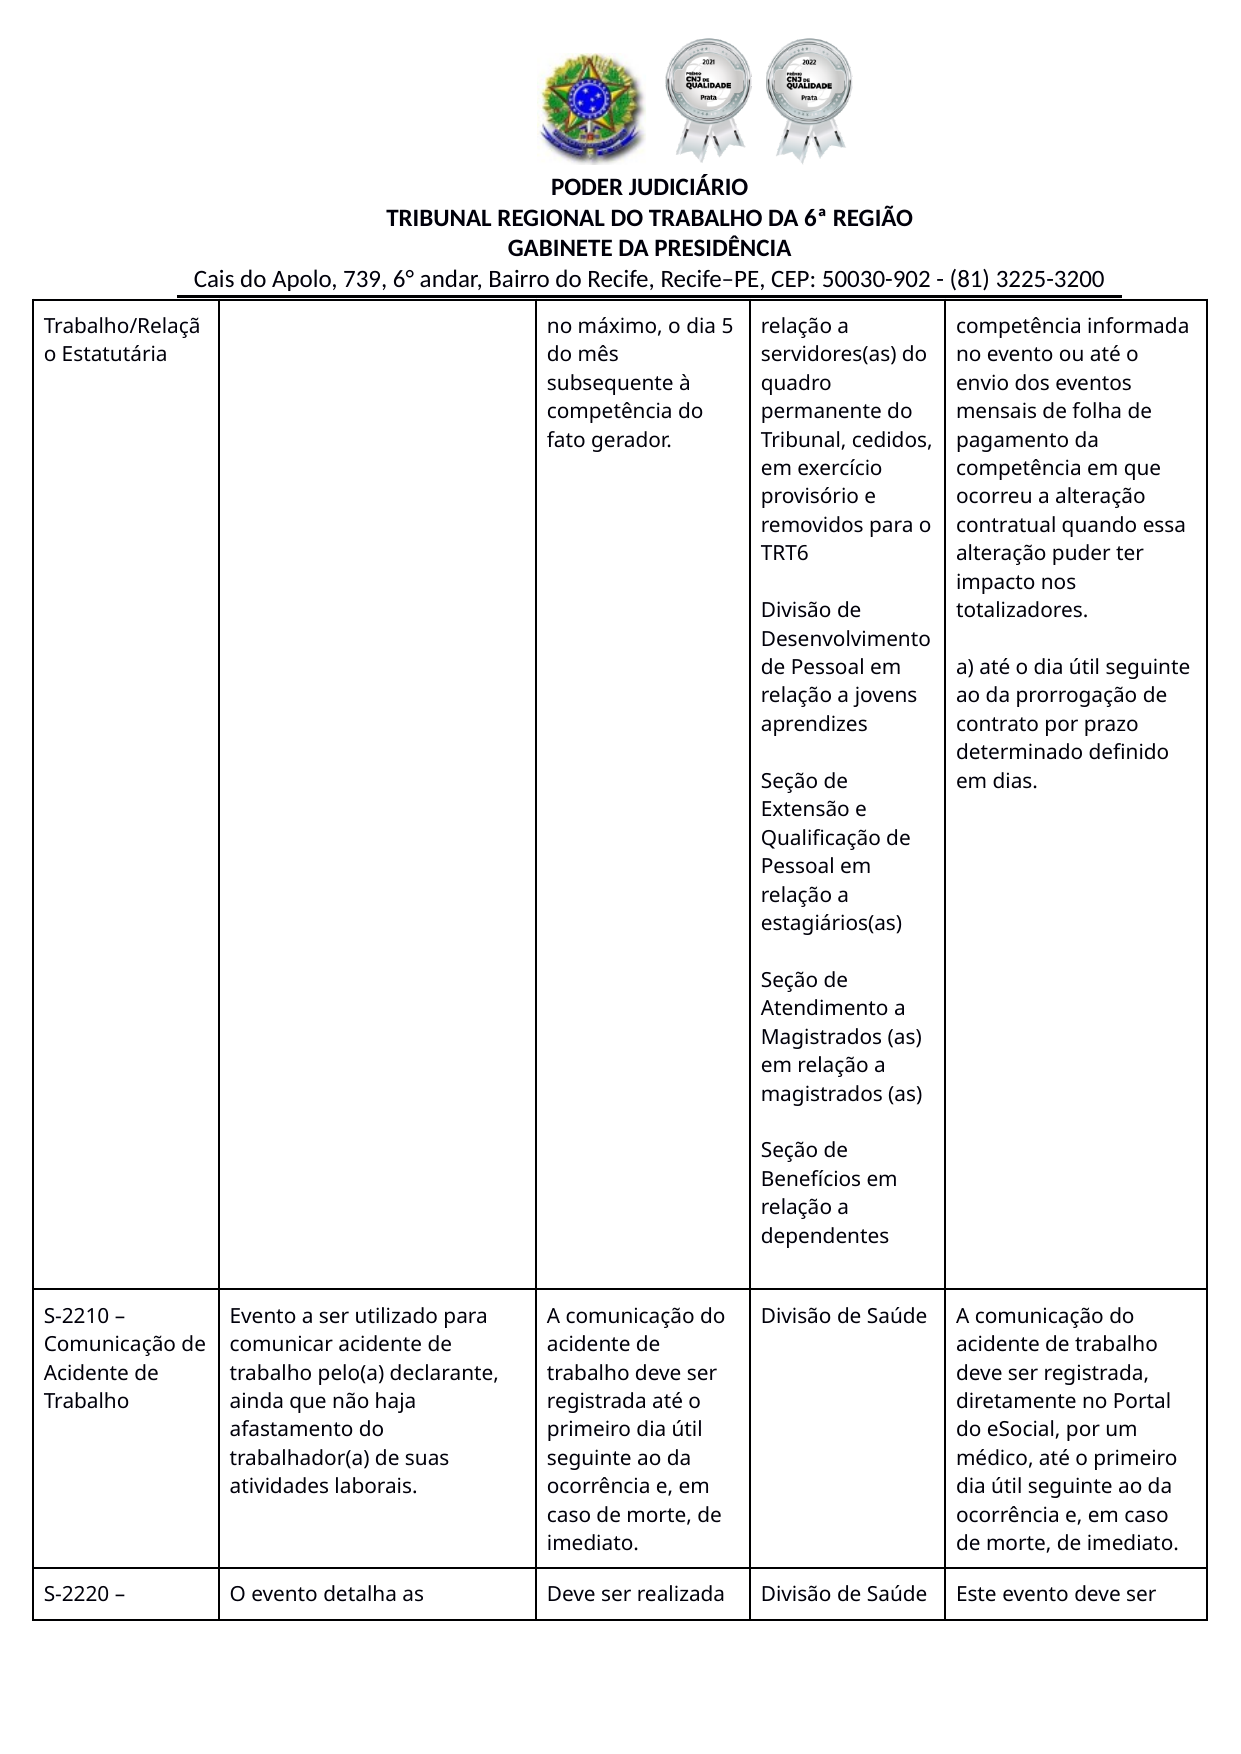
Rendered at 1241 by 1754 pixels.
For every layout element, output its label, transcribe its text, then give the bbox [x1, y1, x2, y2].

table_cell Este evento deve ser [946, 1569, 1206, 1618]
table_cell relação a servidores(as) do quadro permanente do Tribunal, cedidos, em exercício provisório e removidos para o TRT6 Divisão de Desenvolvimento de Pessoal em relação a jovens aprendizes Seção de Extensão e Qualificação de Pessoal em relação a estagiários(as) Seção de Atendimento a Magistrados (as) em relação a magistrados (as) Seção de Benefícios em relação a dependentes [751, 301, 944, 1288]
table_cell Evento a ser utilizado para comunicar acidente de trabalho pelo(a) declarante, ainda que não haja afastamento do trabalhador(a) de suas atividades laborais. [220, 1290, 535, 1567]
table_cell Trabalho/Relação Estatutária [34, 301, 218, 1288]
table_cell competência informada no evento ou até o envio dos eventos mensais de folha de pagamento da competência em que ocorreu a alteração contratual quando essa alteração puder ter impacto nos totalizadores. a) até o dia útil seguinte ao da prorrogação de contrato por prazo determinado definido em dias. [946, 301, 1206, 1288]
table_cell no máximo, o dia 5 do mês subsequente à competência do fato gerador. [537, 301, 749, 1288]
table_cell S-2210 – Comunicação de Acidente de Trabalho [34, 1290, 218, 1567]
table_cell O evento detalha as [220, 1569, 535, 1618]
picture [537, 37, 853, 165]
table_cell Divisão de Saúde [751, 1569, 944, 1618]
table_cell Divisão de Saúde [751, 1290, 944, 1567]
table_cell [220, 301, 535, 1288]
table_cell A comunicação do acidente de trabalho deve ser registrada até o primeiro dia útil seguinte ao da ocorrência e, em caso de morte, de imediato. [537, 1290, 749, 1567]
table_cell S-2220 – [34, 1569, 218, 1618]
table_cell A comunicação do acidente de trabalho deve ser registrada, diretamente no Portal do eSocial, por um médico, até o primeiro dia útil seguinte ao da ocorrência e, em caso de morte, de imediato. [946, 1290, 1206, 1567]
table_cell Deve ser realizada [537, 1569, 749, 1618]
